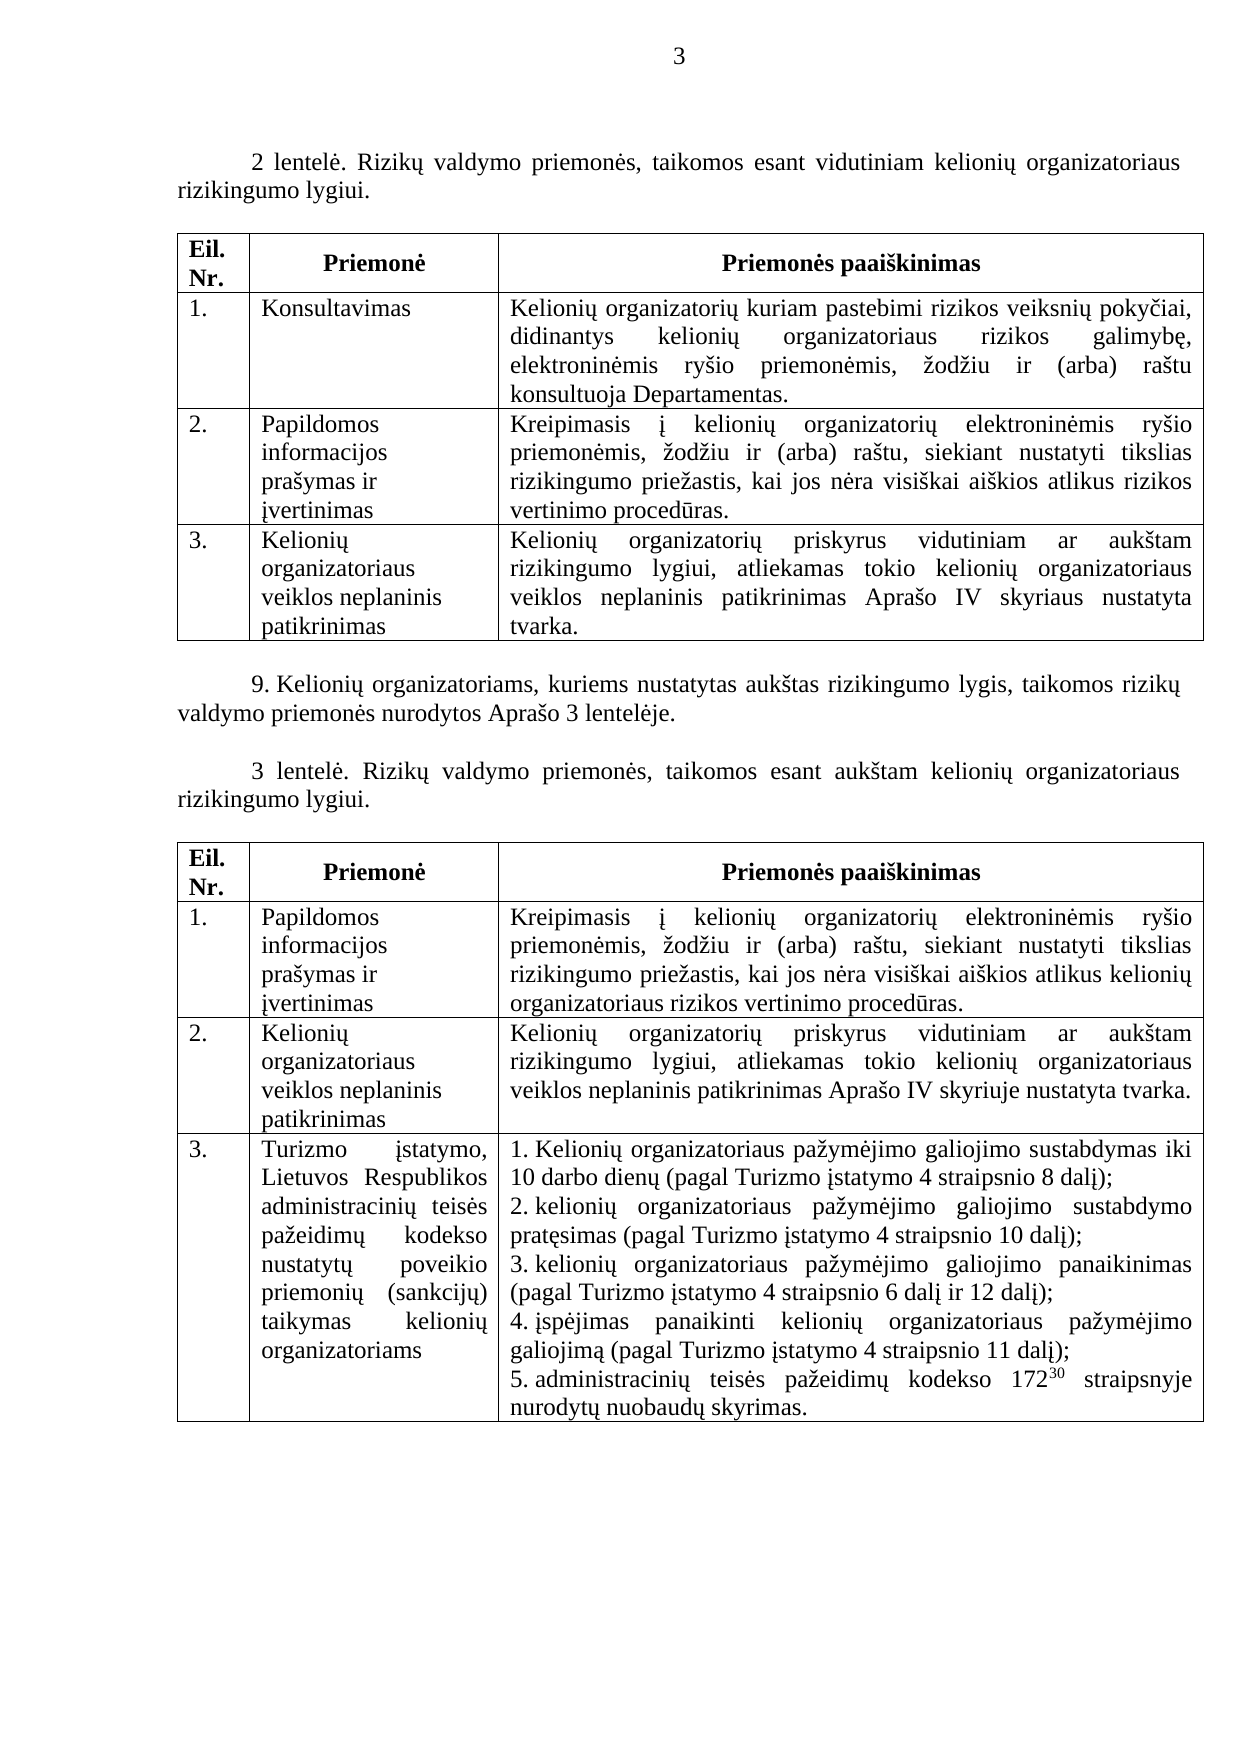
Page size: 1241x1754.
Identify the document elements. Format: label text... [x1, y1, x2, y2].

table_cell Papildomos informacijos prašymas ir įvertinimas [250, 409, 498, 524]
table_cell Kelionių organizatorių priskyrus vidutiniam ar aukštam rizikingumo lygiui, atliekamas tokio kelionių organizatoriaus veiklos neplaninis patikrinimas Aprašo IV skyriuje nustatyta tvarka. [499, 1018, 1203, 1133]
table_cell Kelionių organizatoriaus veiklos neplaninis patikrinimas [250, 525, 498, 640]
table_cell Kelionių organizatorių priskyrus vidutiniam ar aukštam rizikingumo lygiui, atliekamas tokio kelionių organizatoriaus veiklos neplaninis patikrinimas Aprašo IV skyriaus nustatyta tvarka. [499, 525, 1203, 640]
table_header Priemonė [250, 843, 498, 901]
text 9. Kelionių organizatoriams, kuriems nustatytas aukštas rizikingumo lygis, taikomos rizikų valdymo priemonės nurodytos Aprašo 3 lentelėje. [177, 669, 1181, 727]
table_header Priemonės paaiškinimas [499, 843, 1203, 901]
table_cell Kreipimasis į kelionių organizatorių elektroninėmis ryšio priemonėmis, žodžiu ir (arba) raštu, siekiant nustatyti tikslias rizikingumo priežastis, kai jos nėra visiškai aiškios atlikus kelionių organizatoriaus rizikos vertinimo procedūras. [499, 902, 1203, 1017]
table_cell 3. [178, 525, 249, 640]
table_cell Turizmo įstatymo, Lietuvos Respublikos administracinių teisės pažeidimų kodekso nustatytų poveikio priemonių (sankcijų) taikymas kelionių organizatoriams [250, 1134, 498, 1421]
table_cell Kreipimasis į kelionių organizatorių elektroninėmis ryšio priemonėmis, žodžiu ir (arba) raštu, siekiant nustatyti tikslias rizikingumo priežastis, kai jos nėra visiškai aiškios atlikus rizikos vertinimo procedūras. [499, 409, 1203, 524]
table_cell 1. Kelionių organizatoriaus pažymėjimo galiojimo sustabdymas iki 10 darbo dienų (pagal Turizmo įstatymo 4 straipsnio 8 dalį); 2. kelionių organizatoriaus pažymėjimo galiojimo sustabdymo pratęsimas (pagal Turizmo įstatymo 4 straipsnio 10 dalį); 3. kelionių organizatoriaus pažymėjimo galiojimo panaikinimas (pagal Turizmo įstatymo 4 straipsnio 6 dalį ir 12 dalį); 4. įspėjimas panaikinti kelionių organizatoriaus pažymėjimo galiojimą (pagal Turizmo įstatymo 4 straipsnio 11 dalį); 5. administracinių teisės pažeidimų kodekso 17230 straipsnyje nurodytų nuobaudų skyrimas. [499, 1134, 1203, 1421]
table_cell Kelionių organizatoriaus veiklos neplaninis patikrinimas [250, 1018, 498, 1133]
table_cell 3. [178, 1134, 249, 1421]
table_cell 2. [178, 1018, 249, 1133]
text 2 lentelė. Rizikų valdymo priemonės, taikomos esant vidutiniam kelionių organizatoriaus rizikingumo lygiui. [177, 147, 1181, 204]
table_header Eil. Nr. [178, 843, 249, 901]
table_cell 2. [178, 409, 249, 524]
text 3 lentelė. Rizikų valdymo priemonės, taikomos esant aukštam kelionių organizatoriaus rizikingumo lygiui. [177, 756, 1181, 813]
table_cell 1. [178, 902, 249, 1017]
table_cell Papildomos informacijos prašymas ir įvertinimas [250, 902, 498, 1017]
table_header Priemonė [250, 234, 498, 292]
table_cell Konsultavimas [250, 293, 498, 408]
table_header Eil. Nr. [178, 234, 249, 292]
table_header Priemonės paaiškinimas [499, 234, 1203, 292]
table_cell 1. [178, 293, 249, 408]
table_cell Kelionių organizatorių kuriam pastebimi rizikos veiksnių pokyčiai, didinantys kelionių organizatoriaus rizikos galimybę, elektroninėmis ryšio priemonėmis, žodžiu ir (arba) raštu konsultuoja Departamentas. [499, 293, 1203, 408]
